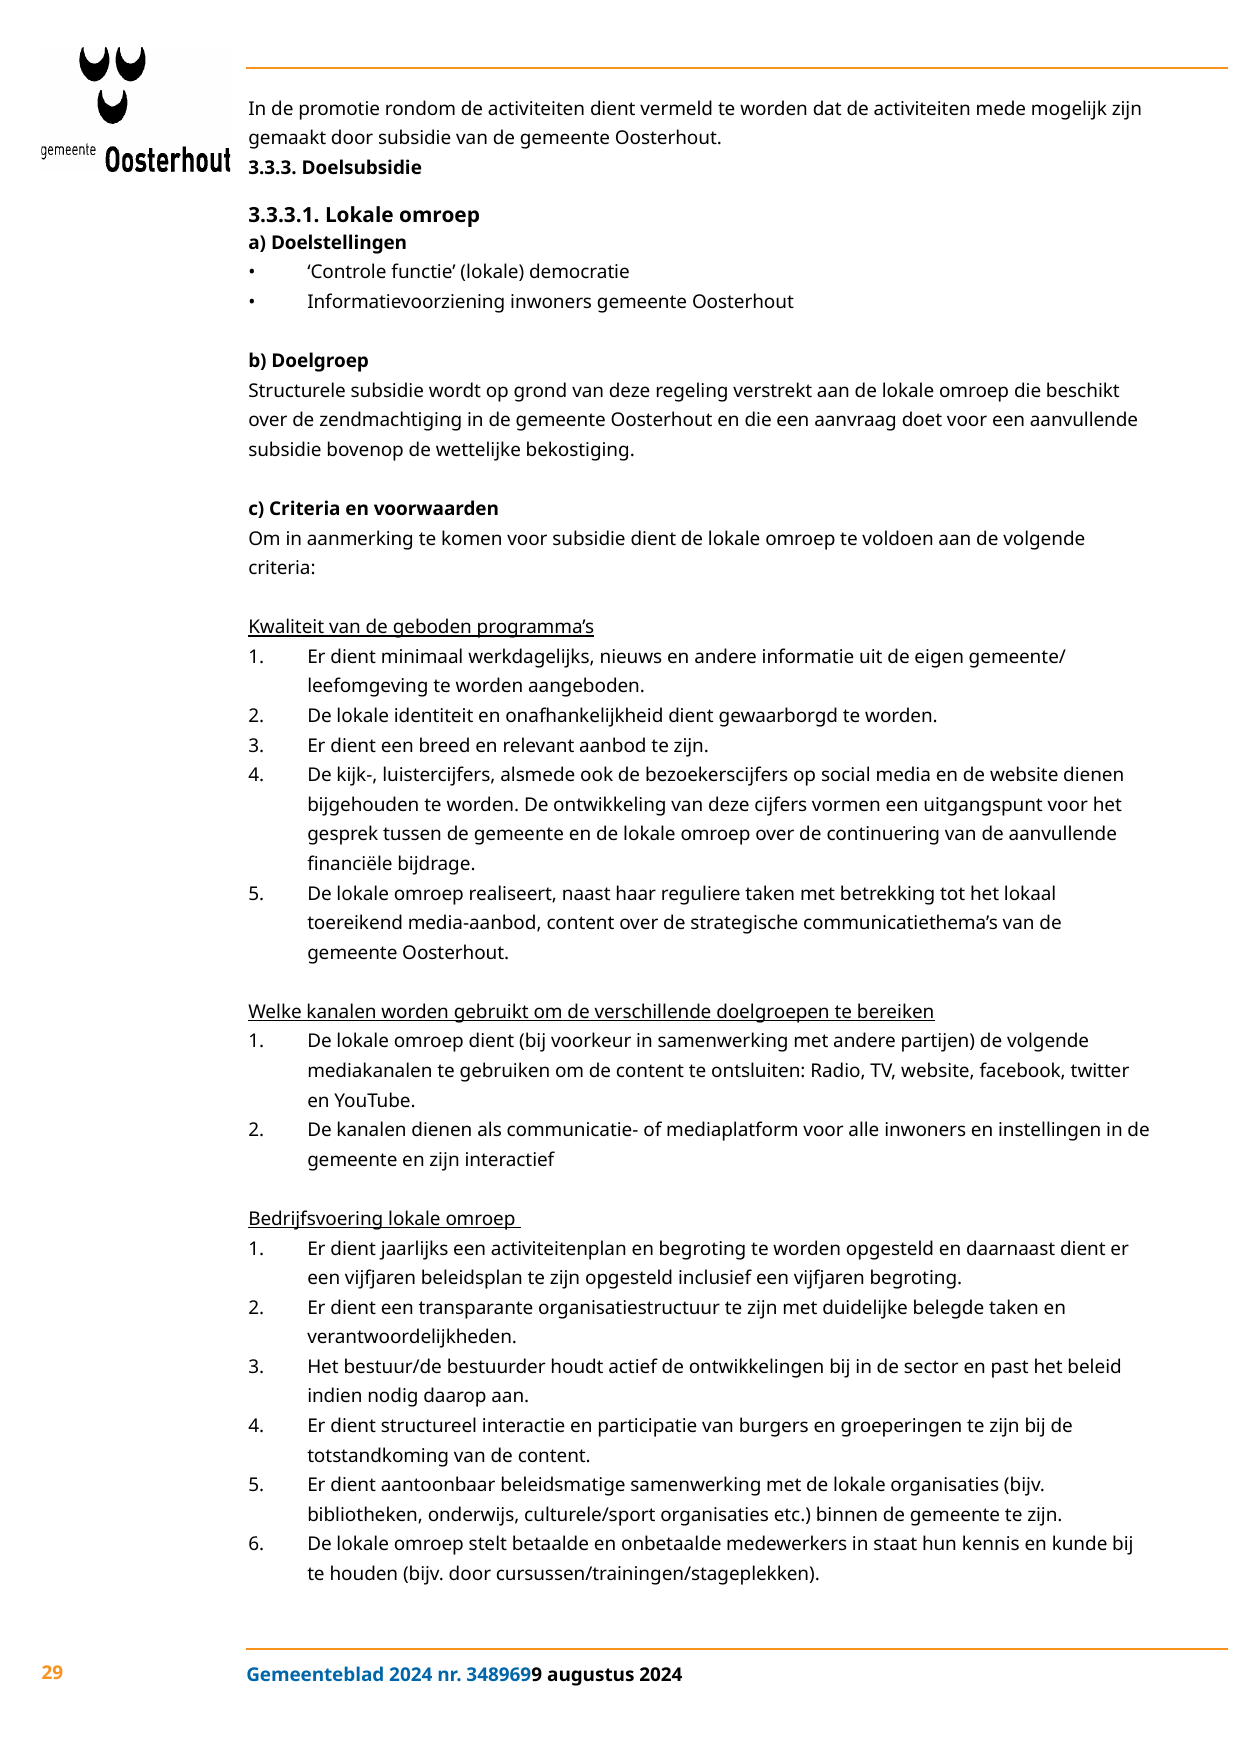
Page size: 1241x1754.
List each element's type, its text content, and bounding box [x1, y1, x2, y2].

text Welke kanalen worden gebruikt om de verschillende doelgroepen te bereiken [248, 998, 1152, 1024]
list Er dient minimaal werkdagelijks, nieuws en andere informatie uit de eigen gemeente/ leefomgeving te worden aangeboden. [248, 643, 1152, 698]
text Bedrijfsvoering lokale omroep [248, 1205, 1152, 1231]
list De lokale omroep realiseert, naast haar reguliere taken met betrekking tot het lokaal toereikend media-aanbod, content over de strategische communicatiethema’s van de gemeente Oosterhout. [248, 880, 1152, 965]
list Er dient structureel interactie en participatie van burgers en groeperingen te zijn bij de totstandkoming van de content. [248, 1412, 1152, 1468]
text c) Criteria en voorwaarden [248, 495, 1152, 521]
list Het bestuur/de bestuurder houdt actief de ontwikkelingen bij in de sector en past het beleid indien nodig daarop aan. [248, 1353, 1152, 1408]
list Er dient aantoonbaar beleidsmatige samenwerking met de lokale organisaties (bijv. bibliotheken, onderwijs, culturele/sport organisaties etc.) binnen de gemeente te zijn. [248, 1471, 1152, 1527]
picture [41, 47, 231, 172]
list Informatievoorziening inwoners gemeente Oosterhout [248, 288, 1152, 314]
text Om in aanmerking te komen voor subsidie dient de lokale omroep te voldoen aan de volgende criteria: [248, 525, 1152, 580]
text 3.3.3. Doelsubsidie [248, 154, 1152, 180]
text Kwaliteit van de geboden programma’s [248, 613, 1152, 639]
list De lokale identiteit en onafhankelijkheid dient gewaarborgd te worden. [248, 702, 1152, 728]
text 3.3.3.1. Lokale omroep [248, 201, 1152, 229]
list Er dient een transparante organisatiestructuur te zijn met duidelijke belegde taken en verantwoordelijkheden. [248, 1294, 1152, 1349]
list ‘Controle functie’ (lokale) democratie [248, 258, 1152, 284]
list De lokale omroep dient (bij voorkeur in samenwerking met andere partijen) de volgende mediakanalen te gebruiken om de content te ontsluiten: Radio, TV, website, facebook, twitter en YouTube. [248, 1028, 1152, 1113]
text a) Doelstellingen [248, 229, 1152, 255]
list De kanalen dienen als communicatie- of mediaplatform voor alle inwoners en instellingen in de gemeente en zijn interactief [248, 1116, 1152, 1172]
text In de promotie rondom de activiteiten dient vermeld te worden dat de activiteiten mede mogelijk zijn gemaakt door subsidie van de gemeente Oosterhout. [248, 95, 1152, 150]
text Structurele subsidie wordt op grond van deze regeling verstrekt aan de lokale omroep die beschikt over de zendmachtiging in de gemeente Oosterhout en die een aanvraag doet voor een aanvullende subsidie bovenop de wettelijke bekostiging. [248, 377, 1152, 462]
list De lokale omroep stelt betaalde en onbetaalde medewerkers in staat hun kennis en kunde bij te houden (bijv. door cursussen/trainingen/stageplekken). [248, 1531, 1152, 1586]
list Er dient een breed en relevant aanbod te zijn. [248, 732, 1152, 758]
list Er dient jaarlijks een activiteitenplan en begroting te worden opgesteld en daarnaast dient er een vijfjaren beleidsplan te zijn opgesteld inclusief een vijfjaren begroting. [248, 1235, 1152, 1290]
text b) Doelgroep [248, 347, 1152, 373]
list De kijk-, luistercijfers, alsmede ook de bezoekerscijfers op social media en de website dienen bijgehouden te worden. De ontwikkeling van deze cijfers vormen een uitgangspunt voor het gesprek tussen de gemeente en de lokale omroep over de continuering van de aanvullende financiële bijdrage. [248, 761, 1152, 876]
